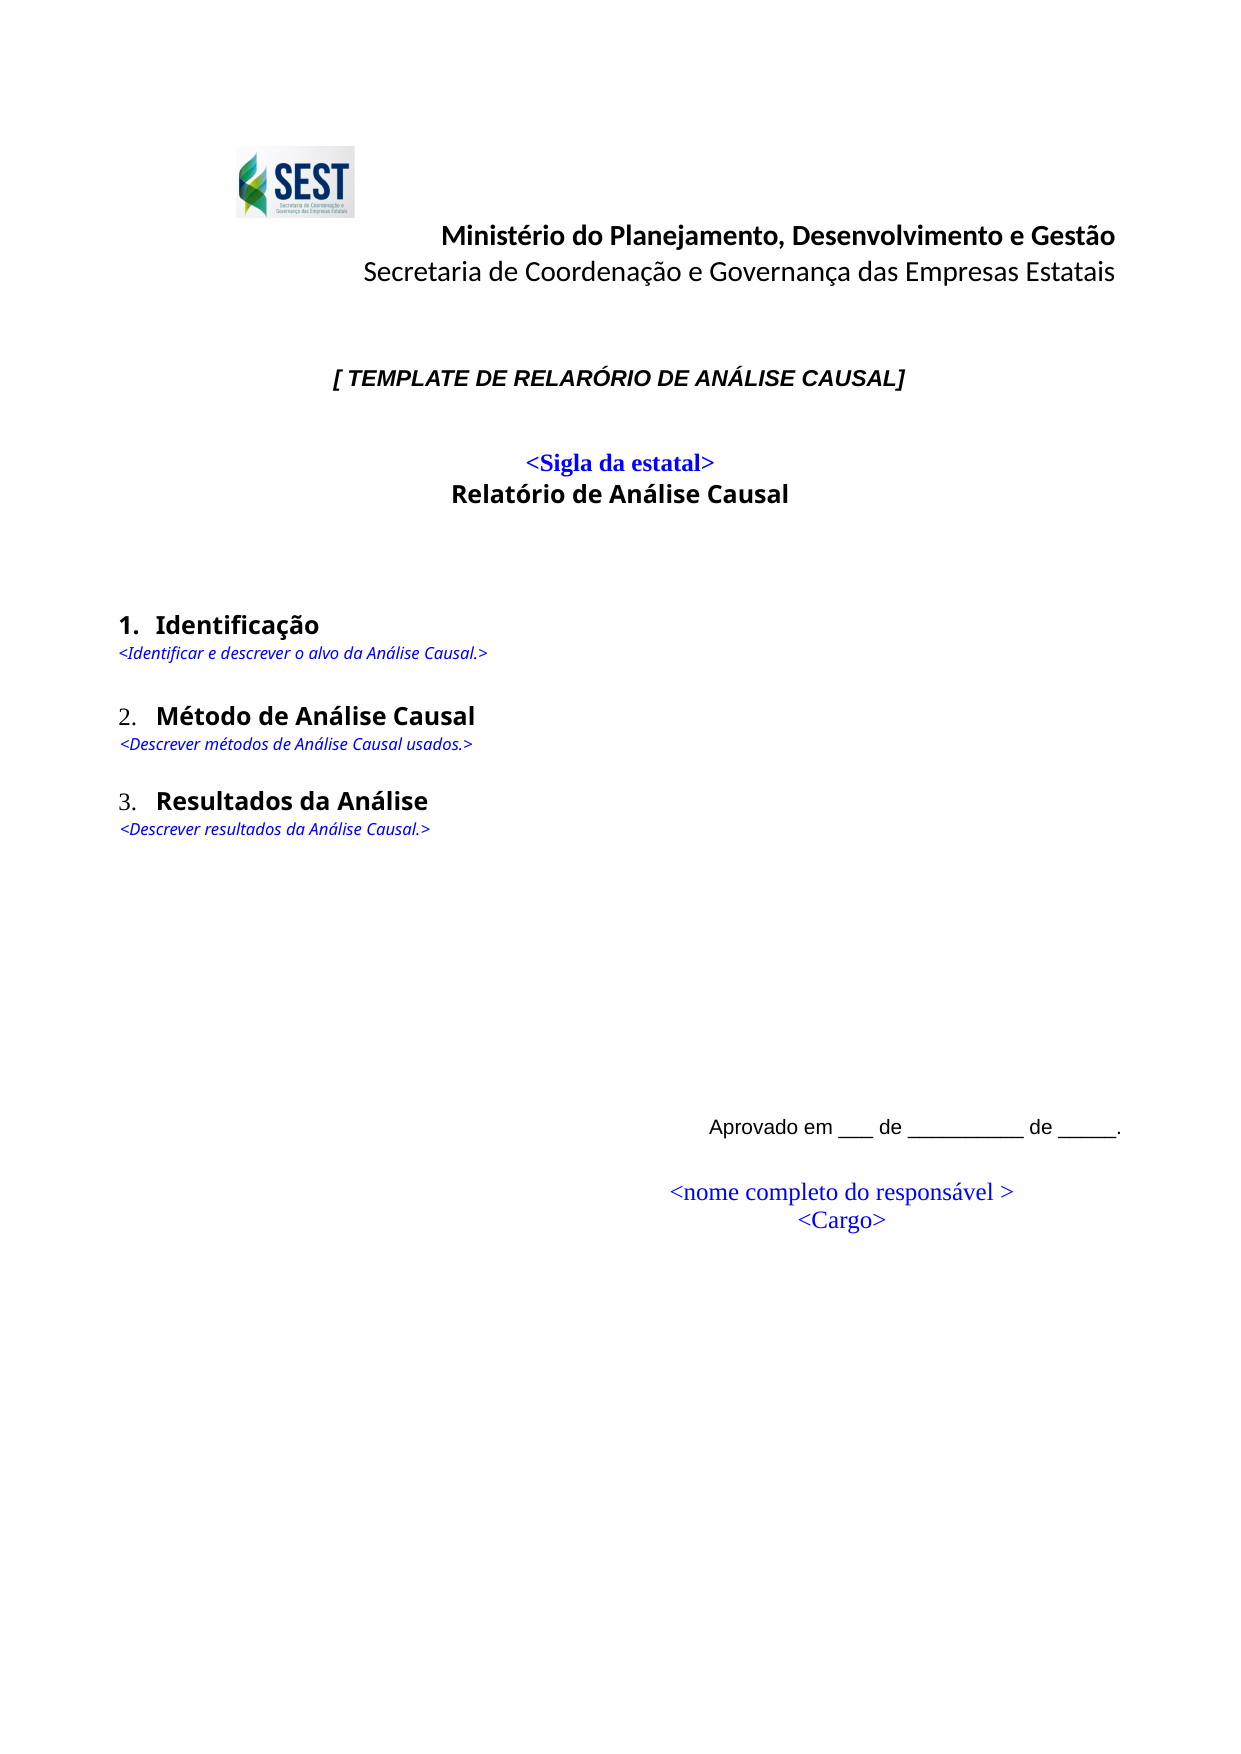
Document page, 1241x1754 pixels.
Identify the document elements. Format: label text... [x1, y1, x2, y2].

list Resultados da Análise [118, 784, 1122, 818]
list Método de Análise Causal [118, 698, 1122, 732]
text Aprovado em ___ de __________ de _____. [148, 1115, 1122, 1139]
text <Descrever métodos de Análise Causal usados.> [119, 732, 1122, 755]
text <Sigla da estatal> [118, 448, 1122, 477]
text <Identificar e descrever o alvo da Análise Causal.> [118, 642, 1122, 664]
list Identificação [118, 607, 1122, 642]
text Relatório de Análise Causal [118, 477, 1122, 511]
text <Cargo> [487, 1205, 1122, 1234]
text <Descrever resultados da Análise Causal.> [119, 818, 1122, 841]
text ­­­­<nome completo do responsável > [561, 1177, 1122, 1205]
